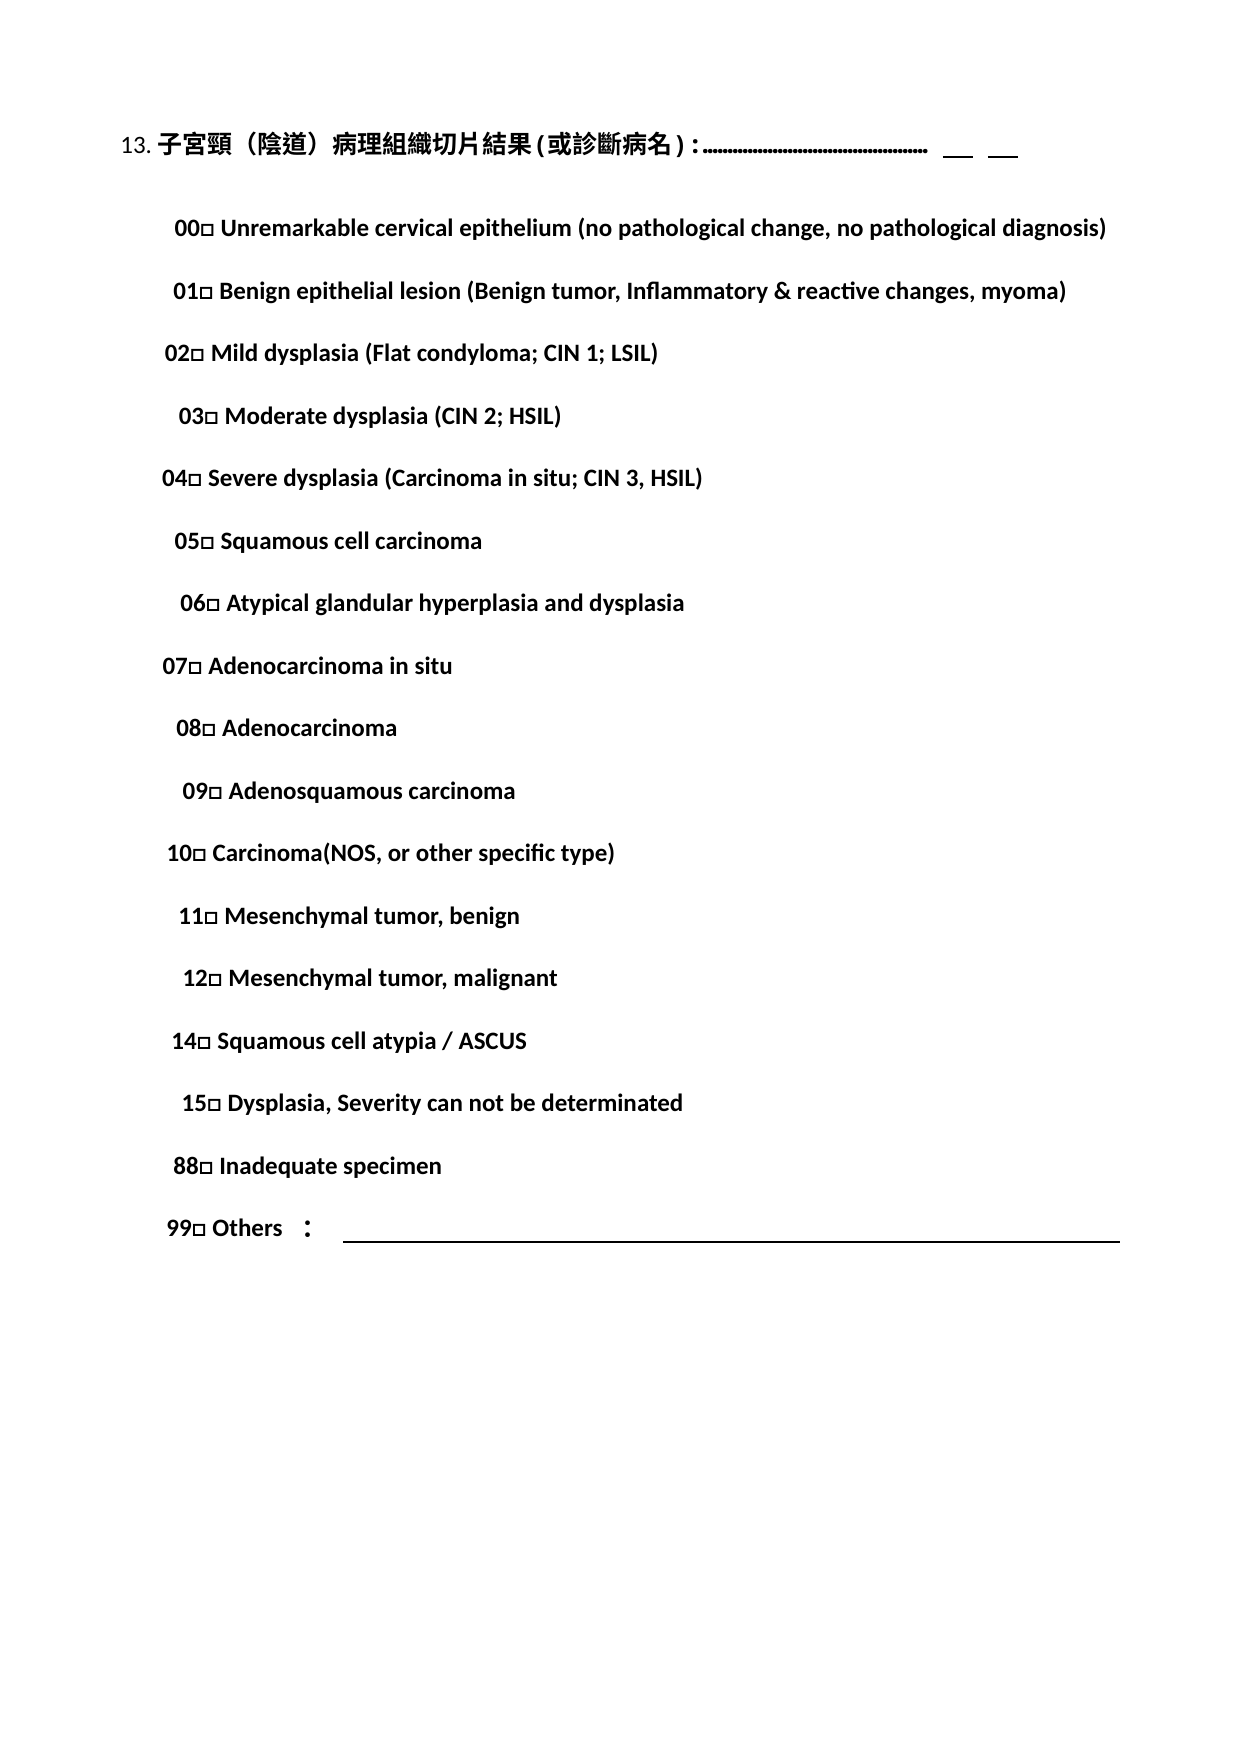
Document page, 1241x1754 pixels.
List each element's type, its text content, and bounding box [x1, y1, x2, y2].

text 01□ Benign epithelial lesion (Benign tumor, Inflammatory & reactive changes, myoma) [145, 249, 1144, 311]
text 14□ Squamous cell atypia / ASCUS [145, 999, 1144, 1061]
text 15□ Dysplasia, Severity can not be determinated [145, 1061, 1144, 1124]
text 12□ Mesenchymal tumor, malignant [145, 936, 1144, 999]
text 99□ Others： [145, 1186, 1144, 1249]
text 04□ Severe dysplasia (Carcinoma in situ; CIN 3, HSIL) [145, 436, 1144, 499]
text 88□ Inadequate specimen [145, 1124, 1144, 1186]
text 00□ Unremarkable cervical epithelium (no pathological change, no pathological diagnosis) [145, 186, 1144, 249]
text 11□ Mesenchymal tumor, benign [145, 874, 1144, 936]
text 06□ Atypical glandular hyperplasia and dysplasia [145, 561, 1144, 624]
text 08□ Adenocarcinoma [145, 686, 1144, 749]
text 05□ Squamous cell carcinoma [145, 499, 1144, 561]
text 02□ Mild dysplasia (Flat condyloma; CIN 1; LSIL) [145, 311, 1144, 374]
text 10□ Carcinoma(NOS, or other specific type) [145, 811, 1144, 874]
text 09□ Adenosquamous carcinoma [145, 749, 1144, 811]
text 07□ Adenocarcinoma in situ [145, 624, 1144, 686]
list 子宮頸（陰道）病理組織切片結果(或診斷病名):……………………………………… [120, 124, 1144, 161]
text 03□ Moderate dysplasia (CIN 2; HSIL) [145, 374, 1144, 436]
